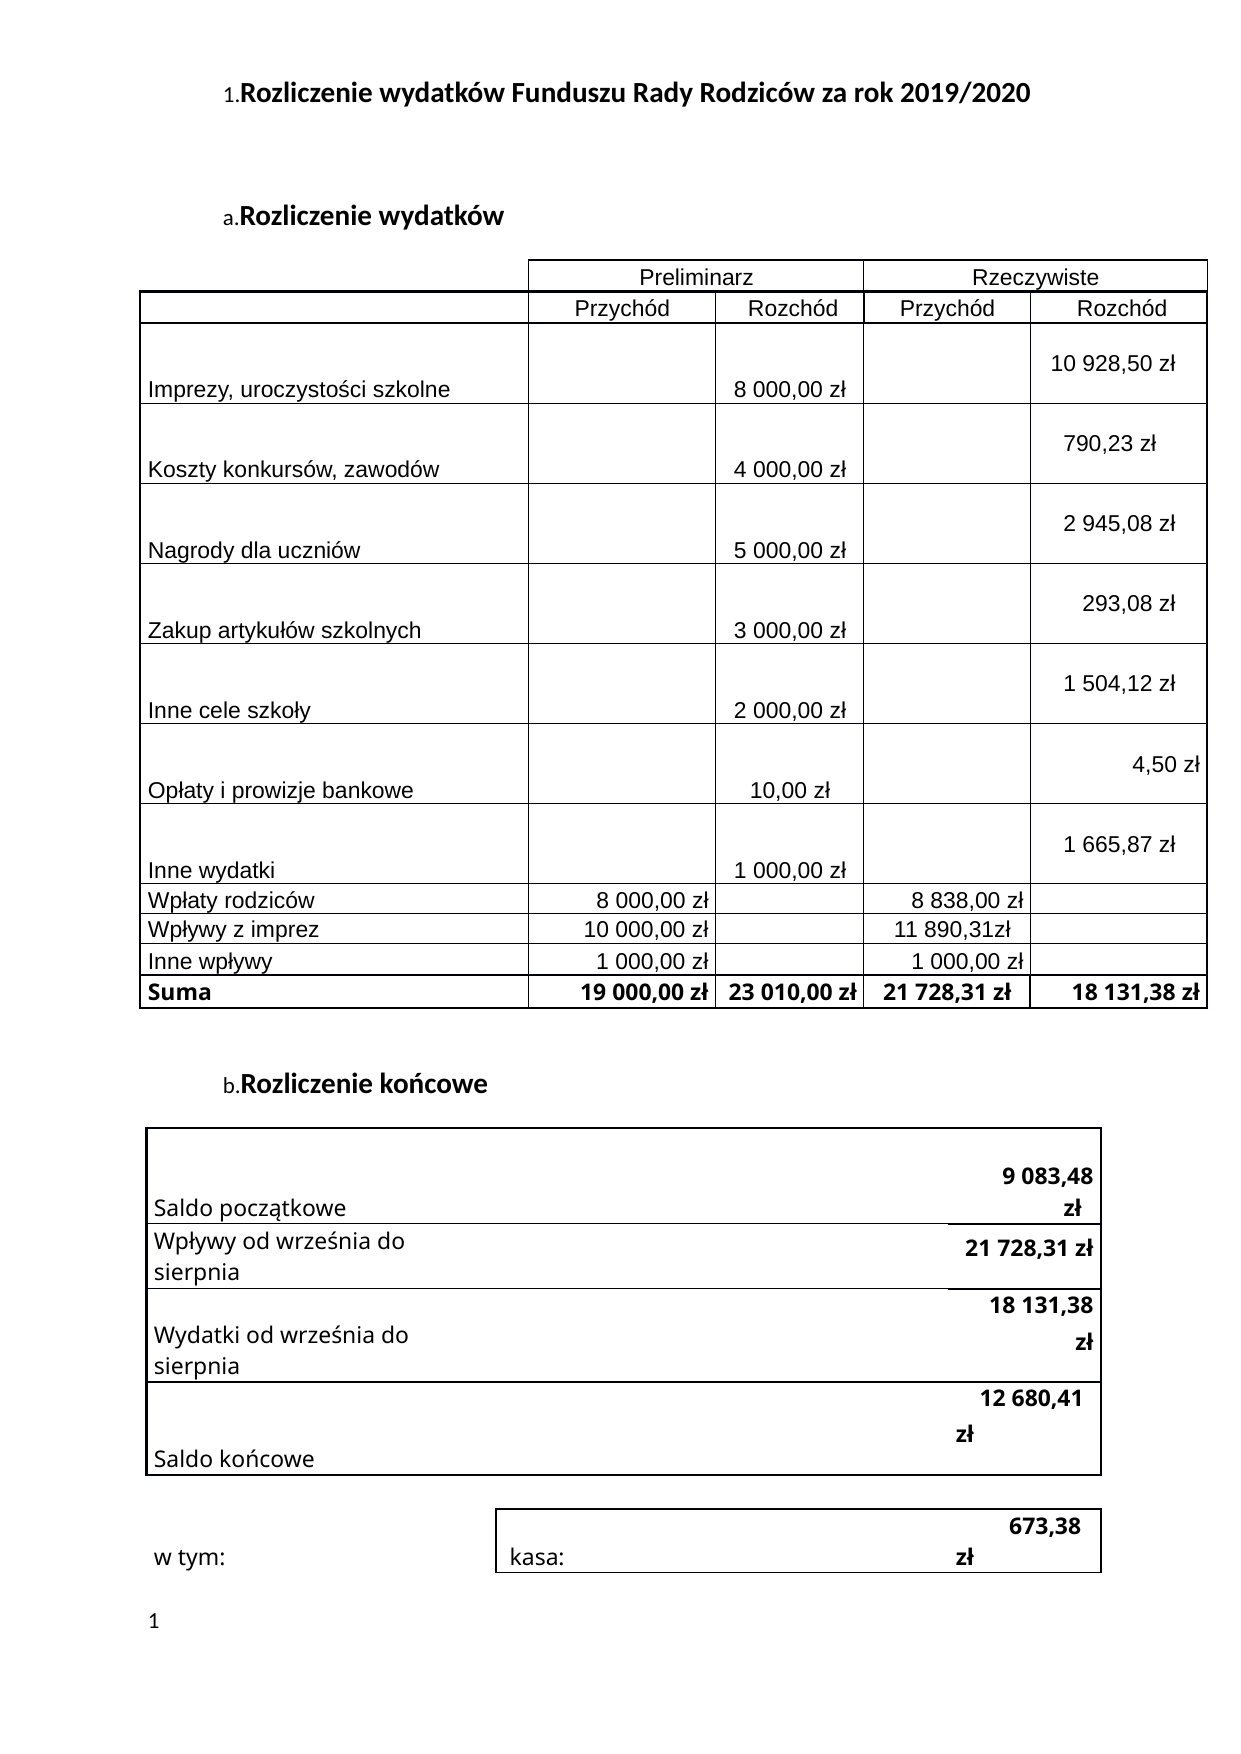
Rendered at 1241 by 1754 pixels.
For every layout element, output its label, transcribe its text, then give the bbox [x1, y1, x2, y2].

table_cell 293,08 zł [1031, 564, 1206, 643]
table_cell 673,38 zł [948, 1510, 1100, 1572]
table_cell [798, 1383, 948, 1474]
table_cell [864, 564, 1030, 643]
list Rozliczenie wydatków [223, 197, 1093, 233]
table_cell Przychód [529, 293, 715, 322]
table_cell [646, 1383, 798, 1474]
table_cell [529, 324, 715, 403]
table_cell [646, 1289, 798, 1381]
list Rozliczenie wydatków Funduszu Rady Rodziców za rok 2019/2020 [223, 74, 1093, 109]
table_cell 1 000,00 zł [716, 804, 863, 883]
table_cell [798, 1510, 948, 1572]
table_cell Wpływy od września do sierpnia [148, 1224, 496, 1287]
table_cell [529, 564, 715, 643]
table_cell w tym: [146, 1508, 495, 1572]
table_header [798, 1129, 948, 1223]
table_cell Saldo końcowe [148, 1383, 496, 1474]
table_cell [716, 944, 863, 974]
table_cell Wpłaty rodziców [141, 884, 528, 913]
table_cell Wpływy z imprez [141, 914, 528, 943]
table_cell [529, 724, 715, 803]
table_cell Przychód [865, 293, 1030, 322]
table_cell [716, 914, 863, 943]
table_cell [864, 804, 1030, 883]
table_cell 8 000,00 zł [716, 324, 863, 403]
table_cell [529, 804, 715, 883]
table_cell [496, 1289, 646, 1381]
table_cell Rozchód [716, 293, 863, 322]
table_cell 8 838,00 zł [864, 884, 1030, 913]
table_cell [146, 1476, 496, 1508]
table_header Rzeczywiste [864, 261, 1207, 290]
table_cell [529, 404, 715, 483]
table_cell 1 665,87 zł [1031, 804, 1206, 883]
table_cell 1 000,00 zł [864, 944, 1030, 974]
table_cell Inne wydatki [141, 804, 528, 883]
table_cell [529, 484, 715, 563]
table_cell [716, 884, 863, 913]
table_cell Nagrody dla uczniów [141, 484, 528, 563]
table_cell 790,23 zł [1031, 404, 1206, 483]
table_cell [496, 1383, 646, 1474]
table_cell [948, 1476, 1101, 1508]
table_cell 8 000,00 zł [529, 884, 715, 913]
table_cell 19 000,00 zł [529, 976, 715, 1007]
table_cell 23 010,00 zł [716, 976, 863, 1007]
table_cell 4 000,00 zł [716, 404, 863, 483]
table_cell [798, 1224, 948, 1287]
table_cell Inne wpływy [141, 944, 528, 974]
table_cell [864, 724, 1030, 803]
table_cell [864, 484, 1030, 563]
table_header [140, 259, 528, 290]
table_cell Wydatki od września do sierpnia [148, 1289, 496, 1381]
table_cell [1031, 944, 1206, 974]
table_cell 18 131,38 zł [1031, 976, 1206, 1007]
table_cell Zakup artykułów szkolnych [141, 564, 528, 643]
table_cell Opłaty i prowizje bankowe [141, 724, 528, 803]
table_header 9 083,48 zł [948, 1129, 1100, 1223]
table_cell Rozchód [1031, 293, 1206, 322]
table_cell 4,50 zł [1031, 724, 1206, 803]
table_cell [864, 404, 1030, 483]
table_cell 2 000,00 zł [716, 644, 863, 723]
table_cell [141, 293, 528, 322]
table_cell [496, 1224, 646, 1287]
table_cell Koszty konkursów, zawodów [141, 404, 528, 483]
table_cell Suma [141, 976, 528, 1007]
table_cell [798, 1476, 948, 1508]
table_cell kasa: [497, 1510, 646, 1572]
table_cell Inne cele szkoły [141, 644, 528, 723]
table_cell 3 000,00 zł [716, 564, 863, 643]
table_cell [646, 1224, 798, 1287]
table_cell [646, 1476, 798, 1508]
list Rozliczenie końcowe [223, 1065, 1093, 1101]
table_cell [864, 644, 1030, 723]
table_cell 2 945,08 zł [1031, 484, 1206, 563]
table_cell 12 680,41 zł [948, 1383, 1100, 1474]
table_cell 21 728,31 zł [864, 976, 1029, 1007]
table_cell [1031, 884, 1206, 913]
table_cell 5 000,00 zł [716, 484, 863, 563]
table_cell [798, 1289, 948, 1381]
table_cell 10,00 zł [716, 724, 863, 803]
table_cell 10 000,00 zł [529, 914, 715, 943]
table_cell 1 000,00 zł [529, 944, 715, 974]
table_header Preliminarz [529, 261, 863, 290]
table_cell [496, 1476, 646, 1508]
table_header Saldo początkowe [148, 1129, 496, 1223]
table_cell 21 728,31 zł [948, 1225, 1100, 1287]
table_cell 18 131,38 zł [948, 1290, 1100, 1381]
table_cell 11 890,31zł [864, 914, 1030, 943]
table_cell [1031, 914, 1206, 943]
table_cell Imprezy, uroczystości szkolne [141, 324, 528, 403]
table_cell [529, 644, 715, 723]
table_cell [864, 324, 1030, 403]
table_cell 1 504,12 zł [1031, 644, 1206, 723]
table_cell 10 928,50 zł [1031, 324, 1206, 403]
table_header [496, 1129, 646, 1223]
table_cell [646, 1510, 798, 1572]
table_header [646, 1129, 798, 1223]
